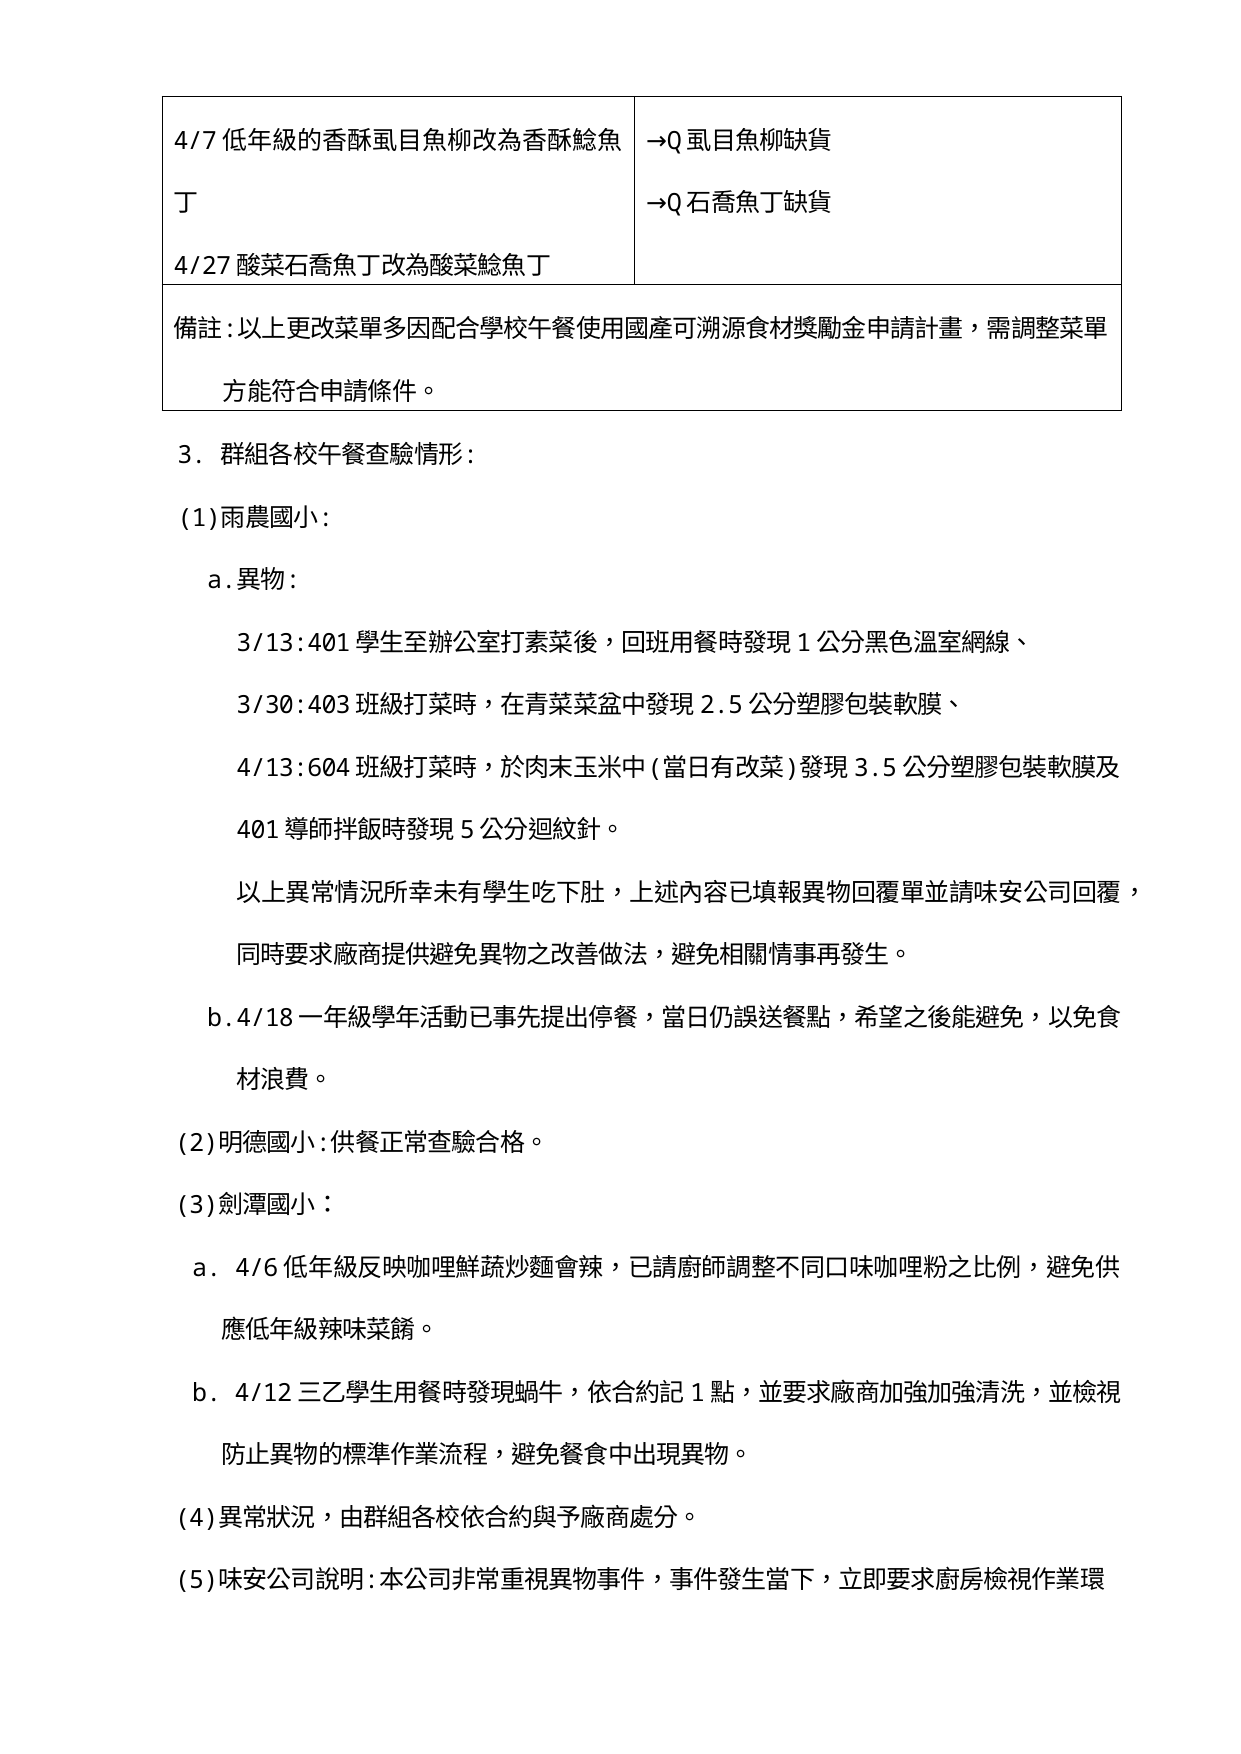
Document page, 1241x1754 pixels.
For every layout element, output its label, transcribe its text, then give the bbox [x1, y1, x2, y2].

text 3/13:401學生至辦公室打素菜後，回班用餐時發現1公分黑色溫室網線、 [236, 599, 1122, 661]
text 以上異常情況所幸未有學生吃下肚，上述內容已填報異物回覆單並請味安公司回覆，同時要求廠商提供避免異物之改善做法，避免相關情事再發生。 [236, 849, 1122, 974]
text 4/13:604班級打菜時，於肉末玉米中(當日有改菜)發現3.5公分塑膠包裝軟膜及401導師拌飯時發現5公分迴紋針。 [236, 724, 1122, 849]
text 3/30:403班級打菜時，在青菜菜盆中發現2.5公分塑膠包裝軟膜、 [236, 661, 1122, 724]
list 異物: [207, 536, 1122, 599]
text (3)劍潭國小： [118, 1161, 1122, 1224]
list 4/18一年級學年活動已事先提出停餐，當日仍誤送餐點，希望之後能避免，以免食材浪費。 [207, 974, 1122, 1099]
text a. 4/6低年級反映咖哩鮮蔬炒麵會辣，已請廚師調整不同口味咖哩粉之比例，避免供應低年級辣味菜餚。 [192, 1224, 1122, 1349]
table_cell →Q虱目魚柳缺貨 →Q石喬魚丁缺貨 [635, 97, 1121, 284]
text (4)異常狀況，由群組各校依合約與予廠商處分。 [118, 1474, 1122, 1536]
table_cell 備註:以上更改菜單多因配合學校午餐使用國產可溯源食材獎勵金申請計畫，需調整菜單方能符合申請條件。 [163, 285, 1121, 410]
text (5)味安公司說明:本公司非常重視異物事件，事件發生當下，立即要求廚房檢視作業環 [118, 1536, 1122, 1599]
table_cell 4/7低年級的香酥虱目魚柳改為香酥鯰魚丁 4/27酸菜石喬魚丁改為酸菜鯰魚丁 [163, 97, 634, 284]
text 3. 群組各校午餐查驗情形: [156, 411, 1122, 474]
text (1)雨農國小: [162, 474, 1122, 536]
text b. 4/12三乙學生用餐時發現蝸牛，依合約記1點，並要求廠商加強加強清洗，並檢視防止異物的標準作業流程，避免餐食中出現異物。 [192, 1349, 1122, 1474]
text (2)明德國小:供餐正常查驗合格。 [118, 1099, 1122, 1161]
